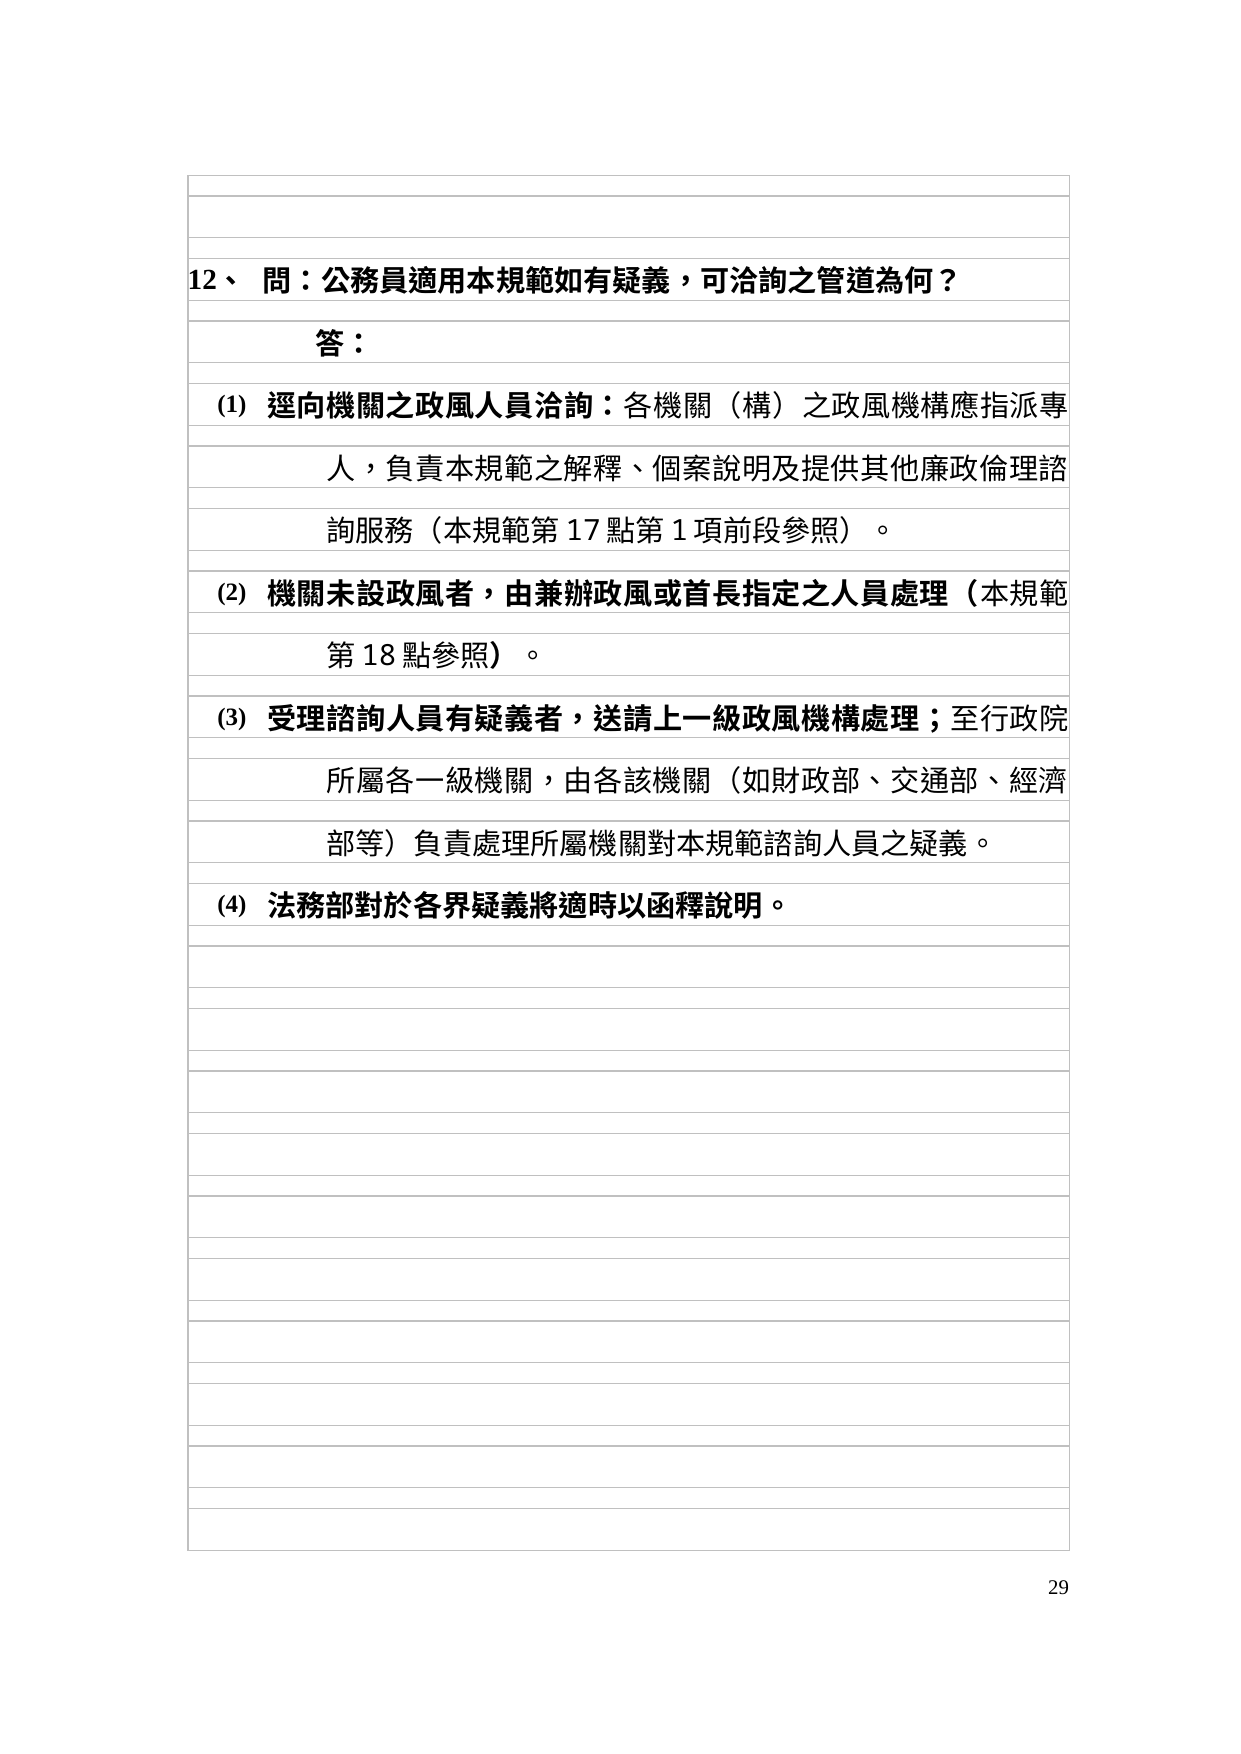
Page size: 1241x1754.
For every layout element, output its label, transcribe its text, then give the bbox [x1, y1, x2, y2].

list [217, 738, 1069, 758]
list 法務部對於各界疑義將適時以函釋說明。 [217, 884, 1069, 925]
list [217, 801, 1069, 820]
text 答： [262, 322, 1069, 362]
list 人，負責本規範之解釋、個案說明及提供其他廉政倫理諮 [217, 447, 1069, 487]
list [217, 551, 1069, 570]
list 部等）負責處理所屬機關對本規範諮詢人員之疑義。 [217, 822, 1069, 862]
list [217, 676, 1069, 695]
list [217, 613, 1069, 633]
list [189, 238, 1069, 258]
list 問：公務員適用本規範如有疑義，可洽詢之管道為何？ [189, 259, 1069, 300]
list 詢服務（本規範第17點第1項前段參照）。 [217, 509, 1069, 550]
list 逕向機關之政風人員洽詢：各機關（構）之政風機構應指派專 [217, 384, 1069, 425]
list 受理諮詢人員有疑義者，送請上一級政風機構處理；至行政院 [217, 697, 1069, 737]
list [217, 363, 1069, 383]
list [217, 488, 1069, 508]
list 第18點參照）。 [217, 634, 1069, 675]
text [262, 301, 1069, 320]
list [217, 863, 1069, 883]
list 機關未設政風者，由兼辦政風或首長指定之人員處理（本規範 [217, 572, 1069, 612]
list 所屬各一級機關，由各該機關（如財政部、交通部、經濟 [217, 759, 1069, 800]
list [217, 426, 1069, 445]
